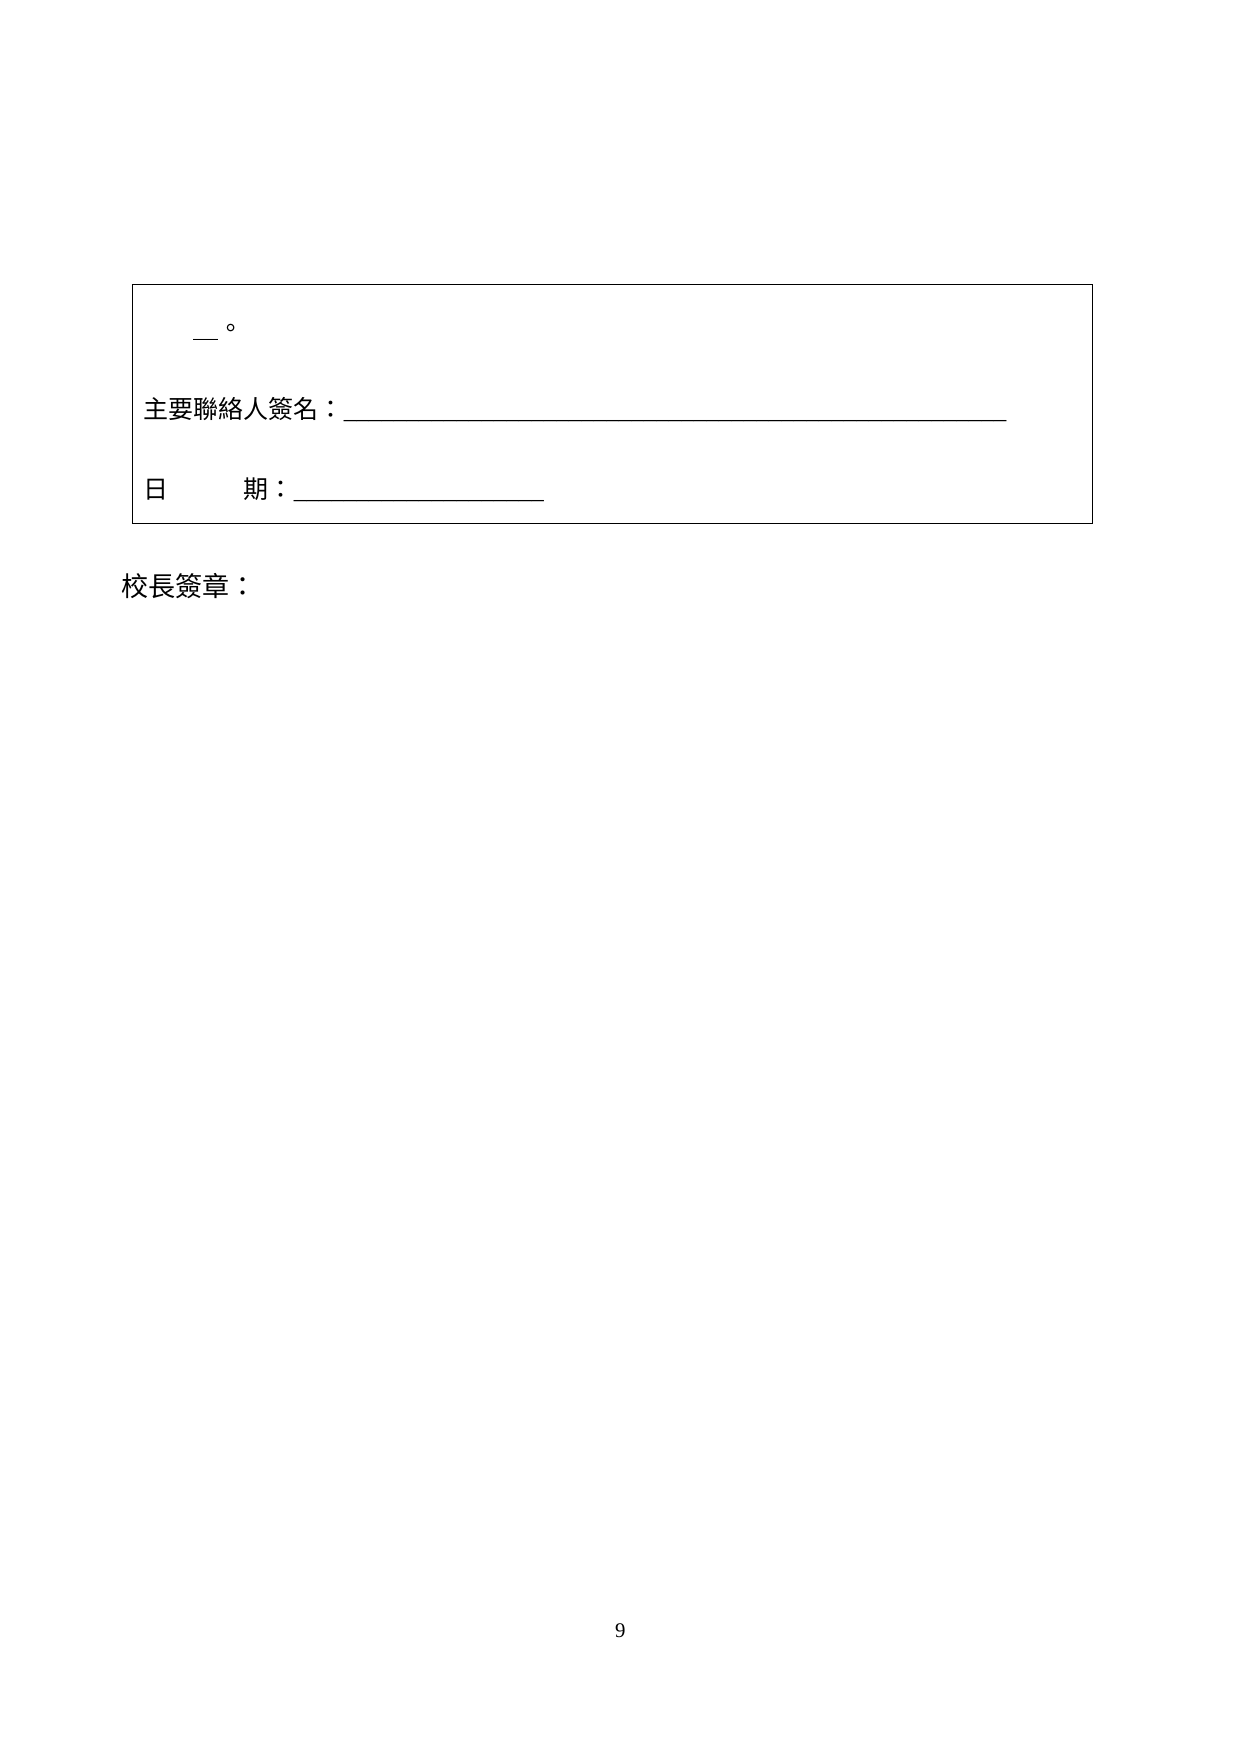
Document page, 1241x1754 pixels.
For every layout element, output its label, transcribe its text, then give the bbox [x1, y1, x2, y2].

text 校長簽章： [121, 543, 1075, 605]
table_cell ＿。 主要聯絡人簽名：_____________________________________________________ 日 期：____________________ [133, 285, 1092, 523]
